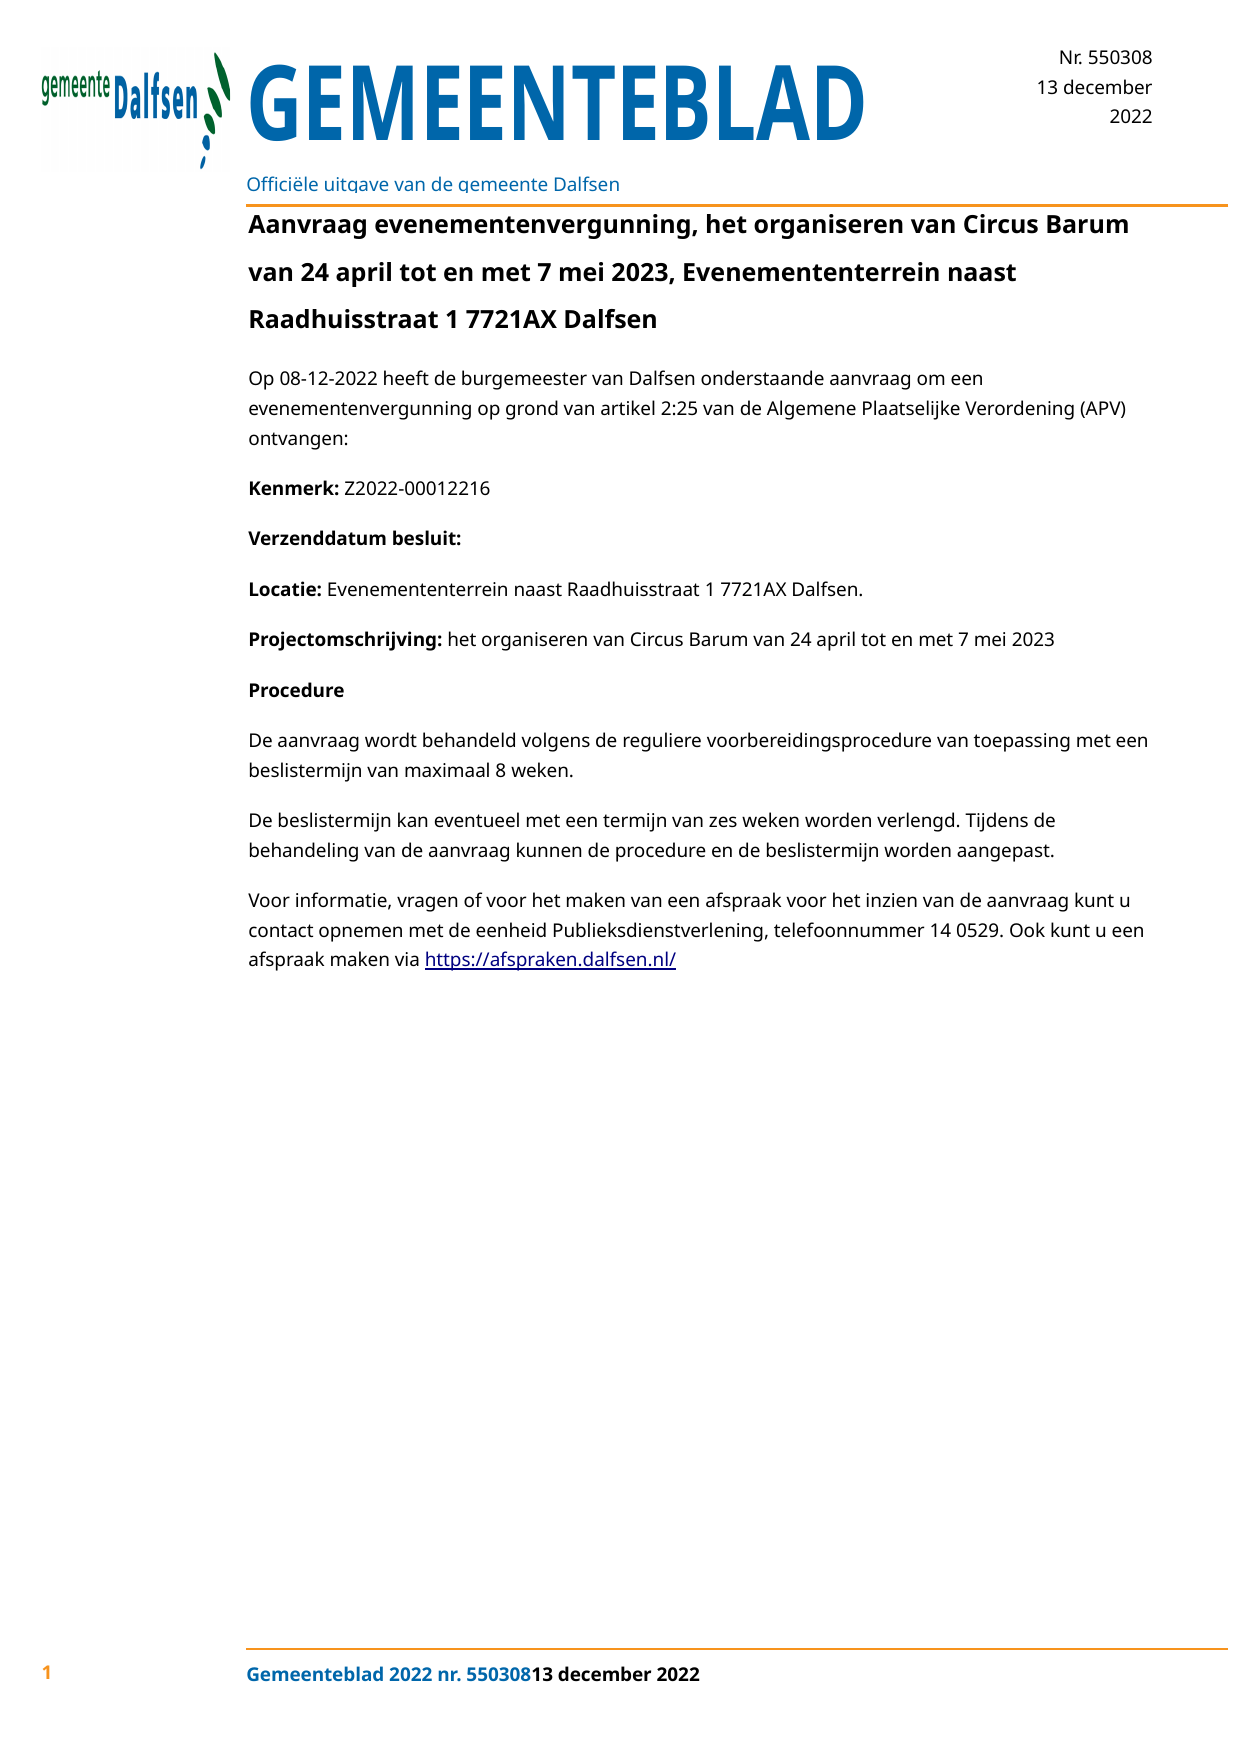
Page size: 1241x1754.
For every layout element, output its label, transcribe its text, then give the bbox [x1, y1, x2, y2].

text Op 08-12-2022 heeft de burgemeester van Dalfsen onderstaande aanvraag om een evenementenvergunning op grond van artikel 2:25 van de Algemene Plaatselijke Verordening (APV) ontvangen: [248, 366, 1152, 450]
picture [41, 47, 231, 172]
text Procedure [248, 677, 1152, 702]
text Kenmerk: Z2022-00012216 [248, 475, 1152, 501]
text Projectomschrijving: het organiseren van Circus Barum van 24 april tot en met 7 mei 2023 [248, 626, 1152, 652]
text De aanvraag wordt behandeld volgens de reguliere voorbereidingsprocedure van toepassing met een beslistermijn van maximaal 8 weken. [248, 727, 1152, 782]
text Verzenddatum besluit: [248, 526, 1152, 551]
text De beslistermijn kan eventueel met een termijn van zes weken worden verlengd. Tijdens de behandeling van de aanvraag kunnen de procedure en de beslistermijn worden aangepast. [248, 807, 1152, 862]
text Locatie: Evenemententerrein naast Raadhuisstraat 1 7721AX Dalfsen. [248, 576, 1152, 602]
text Voor informatie, vragen of voor het maken van een afspraak voor het inzien van de aanvraag kunt u contact opnemen met de eenheid Publieksdienstverlening, telefoonnummer 14 0529. Ook kunt u een afspraak maken via https://afspraken.dalfsen.nl/ [248, 887, 1152, 972]
text Aanvraag evenementenvergunning, het organiseren van Circus Barum van 24 april tot en met 7 mei 2023, Evenemententerrein naast Raadhuisstraat 1 7721AX Dalfsen [248, 207, 1152, 336]
